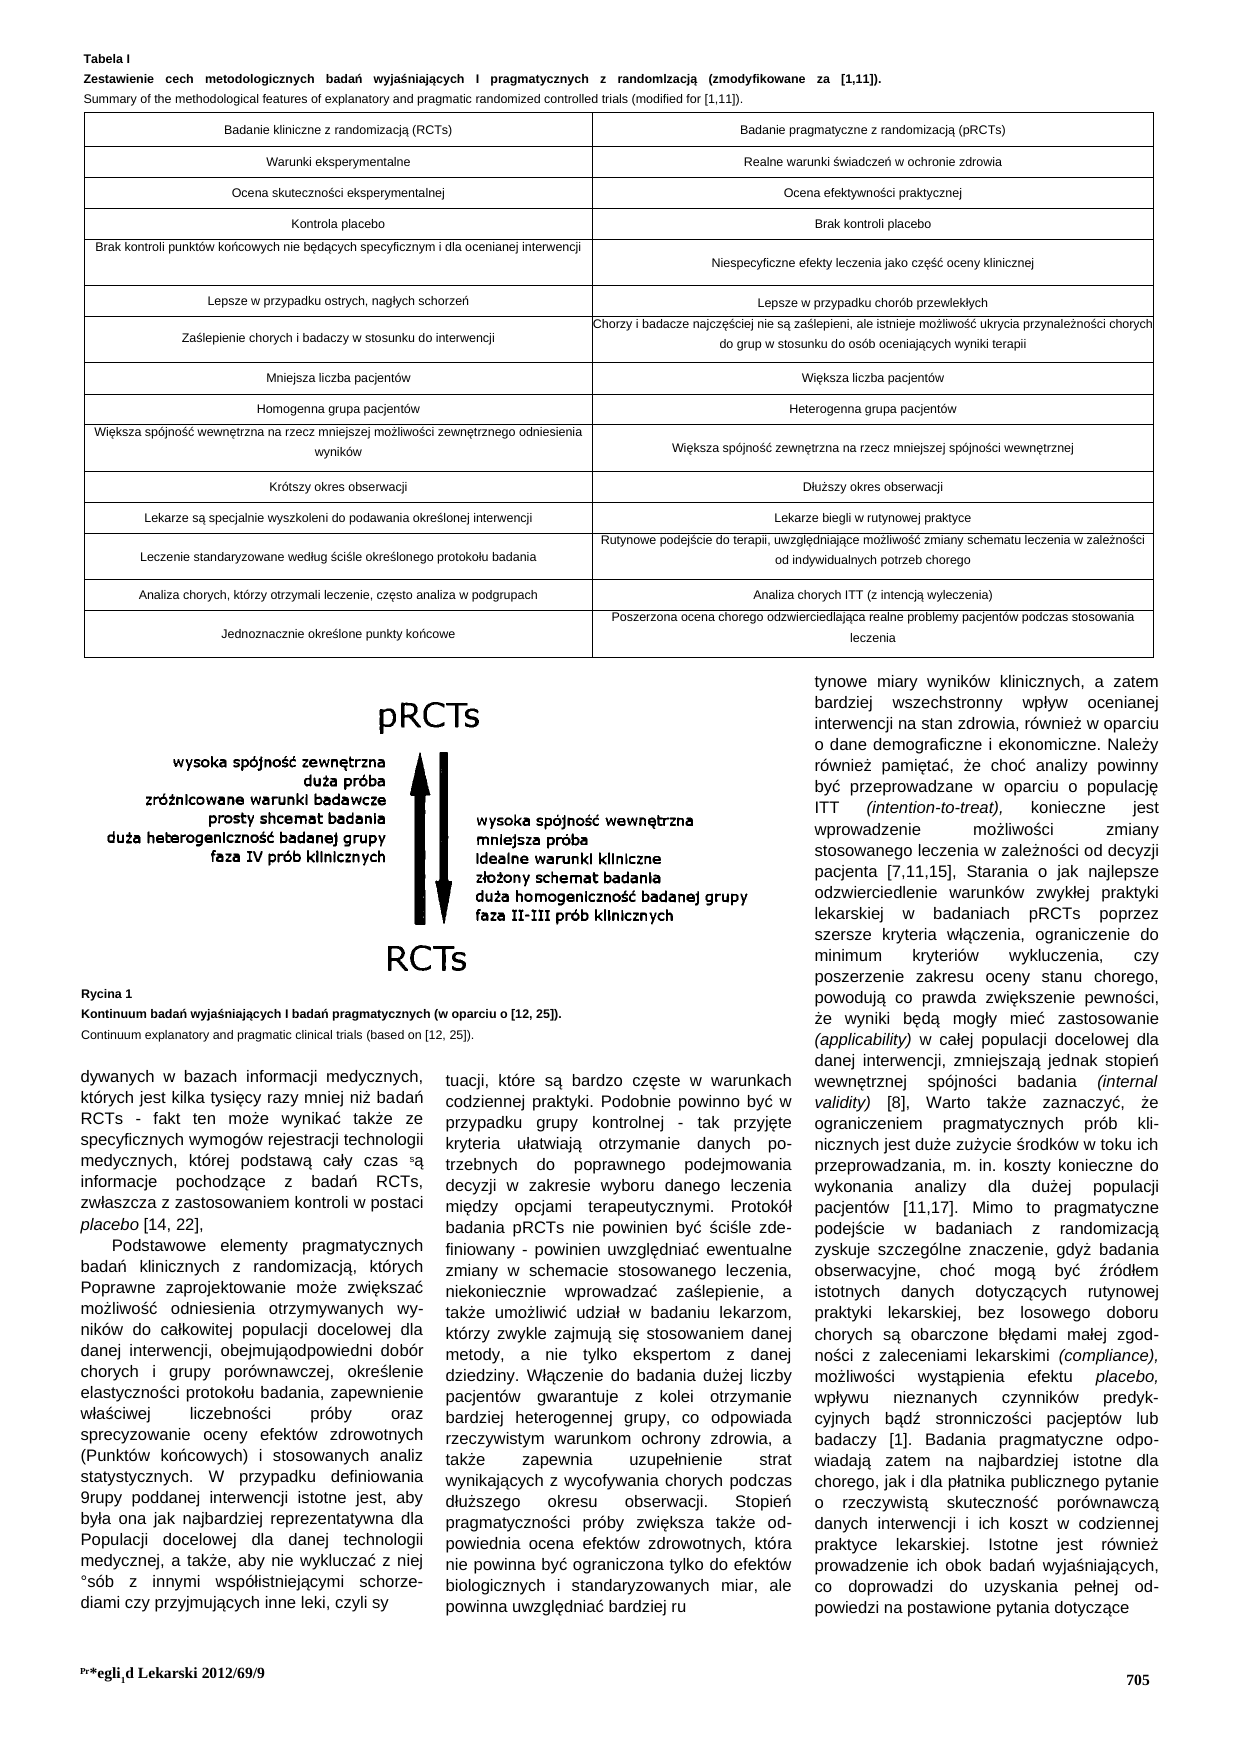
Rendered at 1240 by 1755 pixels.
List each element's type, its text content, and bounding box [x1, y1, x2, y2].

table_cell Mniejsza liczba pacjentów [85, 363, 592, 394]
text tuacji, które są bardzo częste w warunkach codziennej praktyki. Podobnie powinno być w przypadku grupy kontrolnej - tak przyjęte kryteria ułatwiają otrzymanie danych po­trzebnych do poprawnego podejmowania decyzji w zakresie wyboru danego leczenia między opcjami terapeutycznymi. Protokół badania pRCTs nie powinien być ściśle zde­finiowany - powinien uwzględniać ewentu­alne zmiany w schemacie stosowanego le­czenia, niekoniecznie wprowadzać zaślepie­nie, a także umożliwić udział w badaniu le­karzom, którzy zwykle zajmują się stosowa­niem danej metody, a nie tylko ekspertom z danej dziedziny. Włączenie do badania du­żej liczby pacjentów gwarantuje z kolei otrzy­manie bardziej heterogennej grupy, co od­powiada rzeczywistym warunkom ochrony zdrowia, a także zapewnia uzupełnienie strat wynikających z wycofywania chorych pod­czas dłuższego okresu obserwacji. Stopień pragmatyczności próby zwiększa także od­powiednia ocena efektów zdrowotnych, któ­ra nie powinna być ograniczona tylko do efektów biologicznych i standaryzowanych miar, ale powinna uwzględniać bardziej ru­ [445, 1071, 792, 1616]
table_header Badanie kliniczne z randomizacją (RCTs) [85, 113, 592, 146]
text Podstawowe elementy pragmatycznych badań klinicznych z randomizacją, których Poprawne zaprojektowanie może zwiększać możliwość odniesienia otrzymywanych wy­ników do całkowitej populacji docelowej dla danej interwencji, obejmująodpowiedni do­bór chorych i grupy porównawczej, określe­nie elastyczności protokołu badania, zapew­nienie właściwej liczebności próby oraz sprecyzowanie oceny efektów zdrowotnych (Punktów końcowych) i stosowanych analiz statystycznych. W przypadku definiowania 9rupy poddanej interwencji istotne jest, aby była ona jak najbardziej reprezentatywna dla Populacji docelowej dla danej technologii medycznej, a także, aby nie wykluczać z niej °sób z innymi współistniejącymi schorze- diami czy przyjmujących inne leki, czyli sy­ [80, 1235, 423, 1612]
table_cell Lepsze w przypadku chorób przewlekłych [593, 286, 1153, 316]
text Zestawienie cech metodologicznych badań wyjaśniających I pragmatycznych z randomlzacją (zmodyfikowane za [1,11]). Summary of the methodological features of explanatory and pragmatic randomized controlled trials (modified for [1,11]). [83, 71, 883, 106]
table_cell Niespecyficzne efekty leczenia jako część oceny klinicznej [593, 240, 1153, 285]
table_cell Krótszy okres obserwacji [85, 472, 592, 502]
table_cell Heterogenna grupa pacjentów [593, 395, 1153, 424]
text dywanych w bazach informacji medycznych, których jest kilka tysięcy razy mniej niż ba­dań RCTs - fakt ten może wynikać także ze specyficznych wymogów rejestracji techno­logii medycznych, której podstawą cały czas są informacje pochodzące z badań RCTs, zwłaszcza z zastosowaniem kontroli w po­staci placebo [14, 22], [80, 1067, 423, 1233]
table_cell Brak kontroli punktów końcowych nie będących specyficznym i dla ocenianej interwencji [85, 240, 592, 285]
table_cell Kontrola placebo [85, 209, 592, 239]
table_cell Homogenna grupa pacjentów [85, 395, 592, 424]
text tynowe miary wyników klinicznych, a zatem bardziej wszechstronny wpływ ocenianej interwencji na stan zdrowia, również w opar­ciu o dane demograficzne i ekonomiczne. Należy również pamiętać, że choć analizy powinny być przeprowadzane w oparciu o populację ITT (intention-to-treat), koniecz­ne jest wprowadzenie możliwości zmiany stosowanego leczenia w zależności od de­cyzji pacjenta [7,11,15], Starania o jak naj­lepsze odzwierciedlenie warunków zwykłej praktyki lekarskiej w badaniach pRCTs po­przez szersze kryteria włączenia, ogranicze­nie do minimum kryteriów wykluczenia, czy poszerzenie zakresu oceny stanu chorego, powodują co prawda zwiększenie pewno­ści, że wyniki będą mogły mieć zastosowa­nie (applicability) w całej populacji docelo­wej dla danej interwencji, zmniejszają jed­nak stopień wewnętrznej spójności badania (internal validity) [8], Warto także zaznaczyć, że ograniczeniem pragmatycznych prób kli­nicznych jest duże zużycie środków w toku ich przeprowadzania, m. in. koszty koniecz­ne do wykonania analizy dla dużej popula­cji pacjentów [11,17]. Mimo to pragmatycz­ne podejście w badaniach z randomizacją zyskuje szczególne znaczenie, gdyż bada­nia obserwacyjne, choć mogą być źródłem istotnych danych dotyczących rutynowej praktyki lekarskiej, bez losowego doboru chorych są obarczone błędami małej zgod­ności z zaleceniami lekarskimi (complian­ce), możliwości wystąpienia efektu place­bo, wpływu nieznanych czynników predyk- cyjnych bądź stronniczości pacjeptów lub badaczy [1]. Badania pragmatyczne odpo­wiadają zatem na najbardziej istotne dla chorego, jak i dla płatnika publicznego py­tanie o rzeczywistą skuteczność porównaw­czą danych interwencji i ich koszt w codzien­nej praktyce lekarskiej. Istotne jest również prowadzenie ich obok badań wyjaśniają­cych, co doprowadzi do uzyskania pełnej od­powiedzi na postawione pytania dotyczące [814, 672, 1159, 1617]
table_cell Lepsze w przypadku ostrych, nagłych schorzeń [85, 286, 592, 316]
table_cell Ocena efektywności praktycznej [593, 178, 1153, 208]
table_cell Leczenie standaryzowane według ściśle określonego protokołu badania [85, 534, 592, 579]
table_cell Chorzy i badacze najczęściej nie są zaślepieni, ale istnieje możliwość ukrycia przynależności chorych do grup w stosunku do osób oceniających wyniki terapii [593, 317, 1153, 362]
table_cell Poszerzona ocena chorego odzwierciedlająca realne problemy pacjentów podczas stosowania leczenia [593, 611, 1153, 657]
text Rycina 1 [81, 987, 623, 1001]
table_cell Jednoznacznie określone punkty końcowe [85, 611, 592, 657]
table_cell Większa spójność wewnętrzna na rzecz mniejszej możliwości zewnętrznego odniesienia wyników [85, 425, 592, 471]
table_header Badanie pragmatyczne z randomizacją (pRCTs) [593, 113, 1153, 146]
table_cell Dłuższy okres obserwacji [593, 472, 1153, 502]
table_cell Analiza chorych, którzy otrzymali leczenie, często analiza w podgrupach [85, 580, 592, 610]
table_cell Większa spójność zewnętrzna na rzecz mniejszej spójności wewnętrznej [593, 425, 1153, 471]
text 705 [1126, 1671, 1156, 1689]
table_cell Rutynowe podejście do terapii, uwzględniające możliwość zmiany schematu leczenia w zależności od indywidualnych potrzeb chorego [593, 534, 1153, 579]
picture [88, 683, 775, 977]
table_cell Lekarze biegli w rutynowej praktyce [593, 503, 1153, 533]
table_cell Analiza chorych ITT (z intencją wyleczenia) [593, 580, 1153, 610]
table_cell Ocena skuteczności eksperymentalnej [85, 178, 592, 208]
table_cell Brak kontroli placebo [593, 209, 1153, 239]
text Kontinuum badań wyjaśniających I badań pragmatycznych (w oparciu o [12, 25]). Continuum explanatory and pragmatic clinical trials (based on [12, 25]). [81, 1007, 623, 1042]
table_cell Zaślepienie chorych i badaczy w stosunku do interwencji [85, 317, 592, 362]
table_cell Lekarze są specjalnie wyszkoleni do podawania określonej interwencji [85, 503, 592, 533]
table_cell Realne warunki świadczeń w ochronie zdrowia [593, 147, 1153, 177]
text Tabela I [83, 52, 883, 66]
text Pr*egli1d Lekarski 2012/69/9 [80, 1664, 313, 1685]
table_cell Większa liczba pacjentów [593, 363, 1153, 394]
table_cell Warunki eksperymentalne [85, 147, 592, 177]
